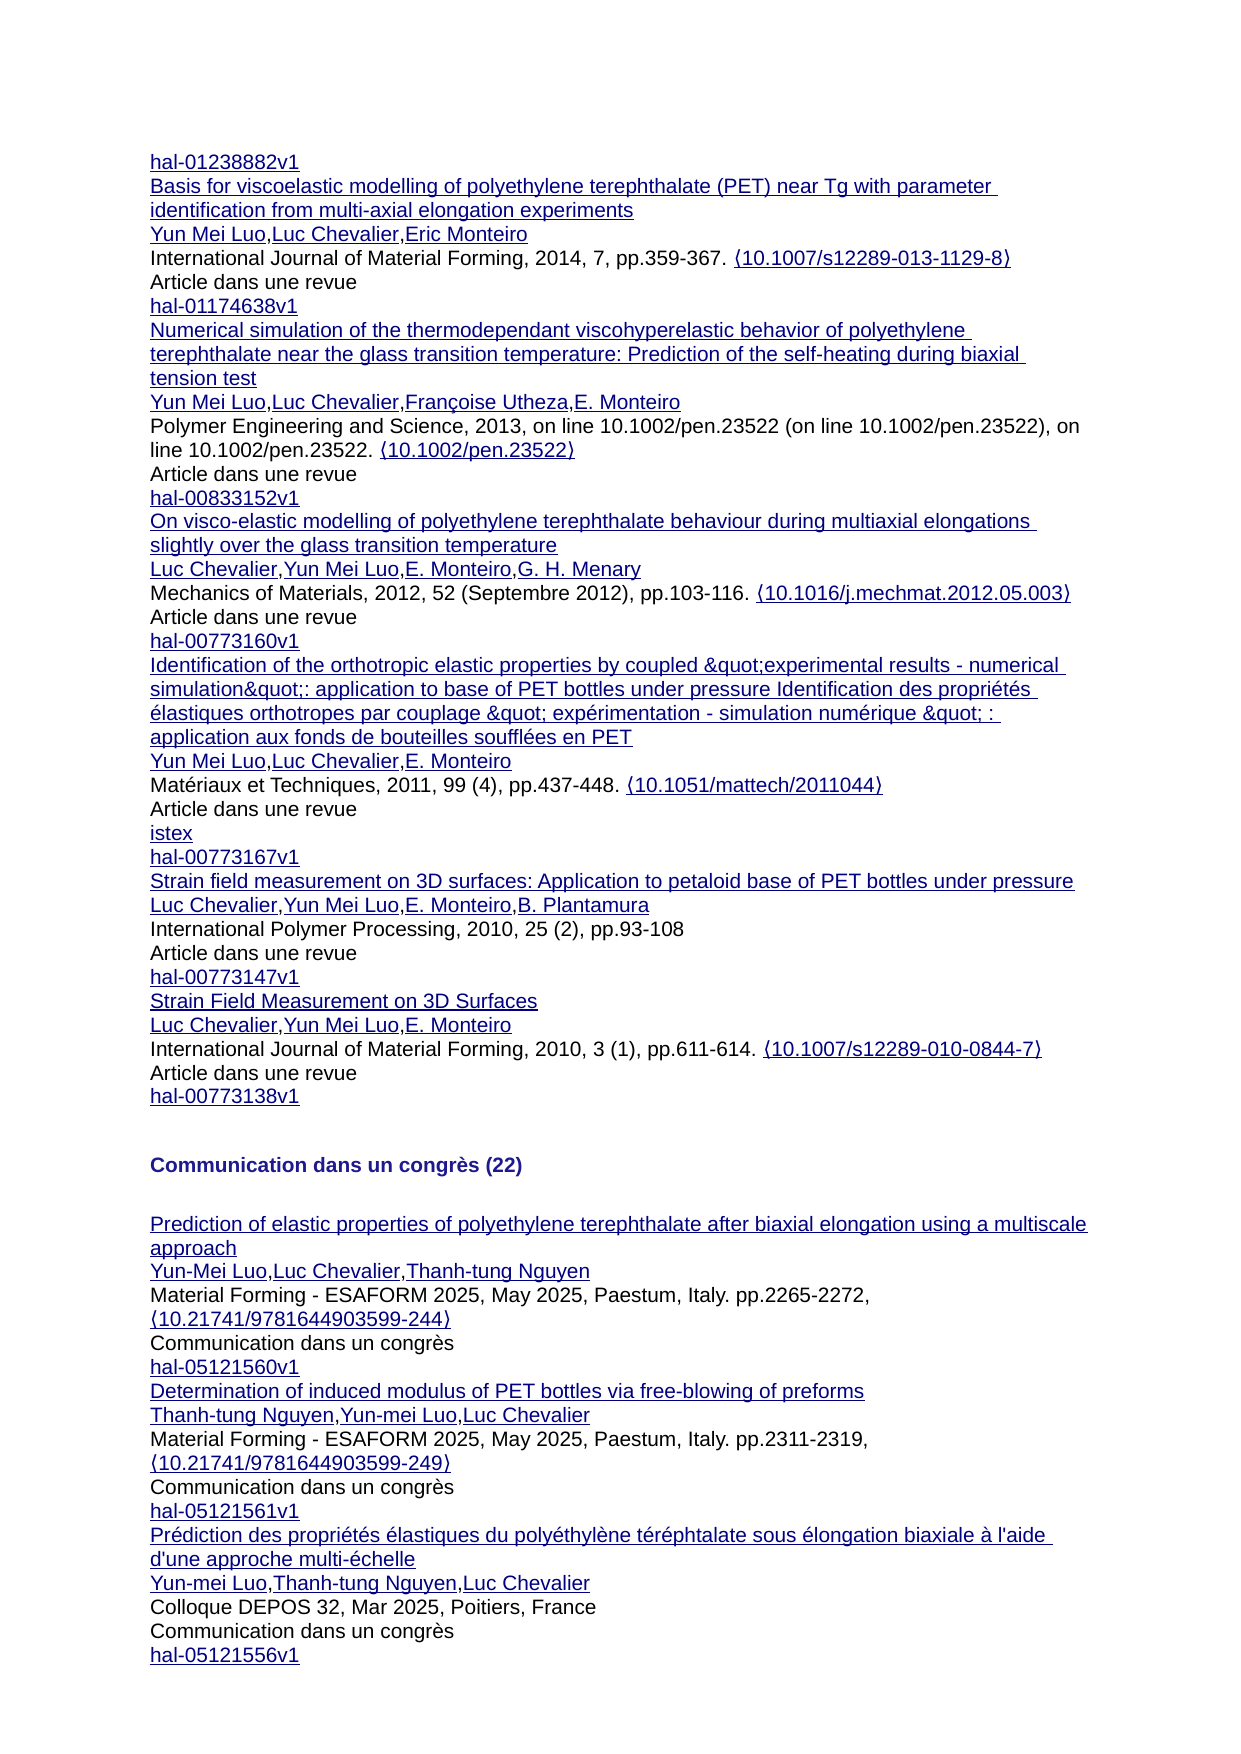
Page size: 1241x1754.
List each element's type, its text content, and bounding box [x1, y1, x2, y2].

table_cell hal-01238882v1 [150, 150, 1090, 174]
table_cell Determination of induced modulus of PET bottles via free-blowing of preforms Thanh‐tung Nguyen,Yun‐mei Luo,Luc Chevalier Material Forming - ESAFORM 2025, May 2025, Paestum, Italy. pp.2311-2319, ⟨10.21741/9781644903599-249⟩ Communication dans un congrès hal-05121561v1 [150, 1379, 1090, 1523]
table_cell Strain field measurement on 3D surfaces: Application to petaloid base of PET bottles under pressure Luc Chevalier,Yun Mei Luo,E. Monteiro,B. Plantamura International Polymer Processing, 2010, 25 (2), pp.93-108 Article dans une revue hal-00773147v1 [150, 869, 1090, 988]
table_header Prediction of elastic properties of polyethylene terephthalate after biaxial elongation using a multiscale approach Yun-Mei Luo,Luc Chevalier,Thanh‐tung Nguyen Material Forming - ESAFORM 2025, May 2025, Paestum, Italy. pp.2265-2272, ⟨10.21741/9781644903599-244⟩ Communication dans un congrès hal-05121560v1 [150, 1211, 1090, 1379]
table_cell On visco-elastic modelling of polyethylene terephthalate behaviour during multiaxial elongations slightly over the glass transition temperature Luc Chevalier,Yun Mei Luo,E. Monteiro,G. H. Menary Mechanics of Materials, 2012, 52 (Septembre 2012), pp.103-116. ⟨10.1016/j.mechmat.2012.05.003⟩ Article dans une revue hal-00773160v1 [150, 509, 1090, 653]
table_cell Strain Field Measurement on 3D Surfaces Luc Chevalier,Yun Mei Luo,E. Monteiro International Journal of Material Forming, 2010, 3 (1), pp.611-614. ⟨10.1007/s12289-010-0844-7⟩ Article dans une revue hal-00773138v1 [150, 989, 1090, 1108]
table_cell Numerical simulation of the thermodependant viscohyperelastic behavior of polyethylene terephthalate near the glass transition temperature: Prediction of the self-heating during biaxial tension test Yun Mei Luo,Luc Chevalier,Françoise Utheza,E. Monteiro Polymer Engineering and Science, 2013, on line 10.1002/pen.23522 (on line 10.1002/pen.23522), on line 10.1002/pen.23522. ⟨10.1002/pen.23522⟩ Article dans une revue hal-00833152v1 [150, 318, 1090, 509]
table_cell Identification of the orthotropic elastic properties by coupled &quot;experimental results - numerical simulation&quot;: application to base of PET bottles under pressure Identification des propriétés élastiques orthotropes par couplage &quot; expérimentation - simulation numérique &quot; : application aux fonds de bouteilles soufflées en PET Yun Mei Luo,Luc Chevalier,E. Monteiro Matériaux et Techniques, 2011, 99 (4), pp.437-448. ⟨10.1051/mattech/2011044⟩ Article dans une revue istex hal-00773167v1 [150, 653, 1090, 869]
subtitle Communication dans un congrès (22) [150, 1153, 1090, 1177]
table_cell Basis for viscoelastic modelling of polyethylene terephthalate (PET) near Tg with parameter identification from multi-axial elongation experiments Yun Mei Luo,Luc Chevalier,Eric Monteiro International Journal of Material Forming, 2014, 7, pp.359-367. ⟨10.1007/s12289-013-1129-8⟩ Article dans une revue hal-01174638v1 [150, 174, 1090, 318]
table_cell Prédiction des propriétés élastiques du polyéthylène téréphtalate sous élongation biaxiale à l'aide d'une approche multi‐échelle Yun‐mei Luo,Thanh‐tung Nguyen,Luc Chevalier Colloque DEPOS 32, Mar 2025, Poitiers, France Communication dans un congrès hal-05121556v1 [150, 1523, 1090, 1667]
